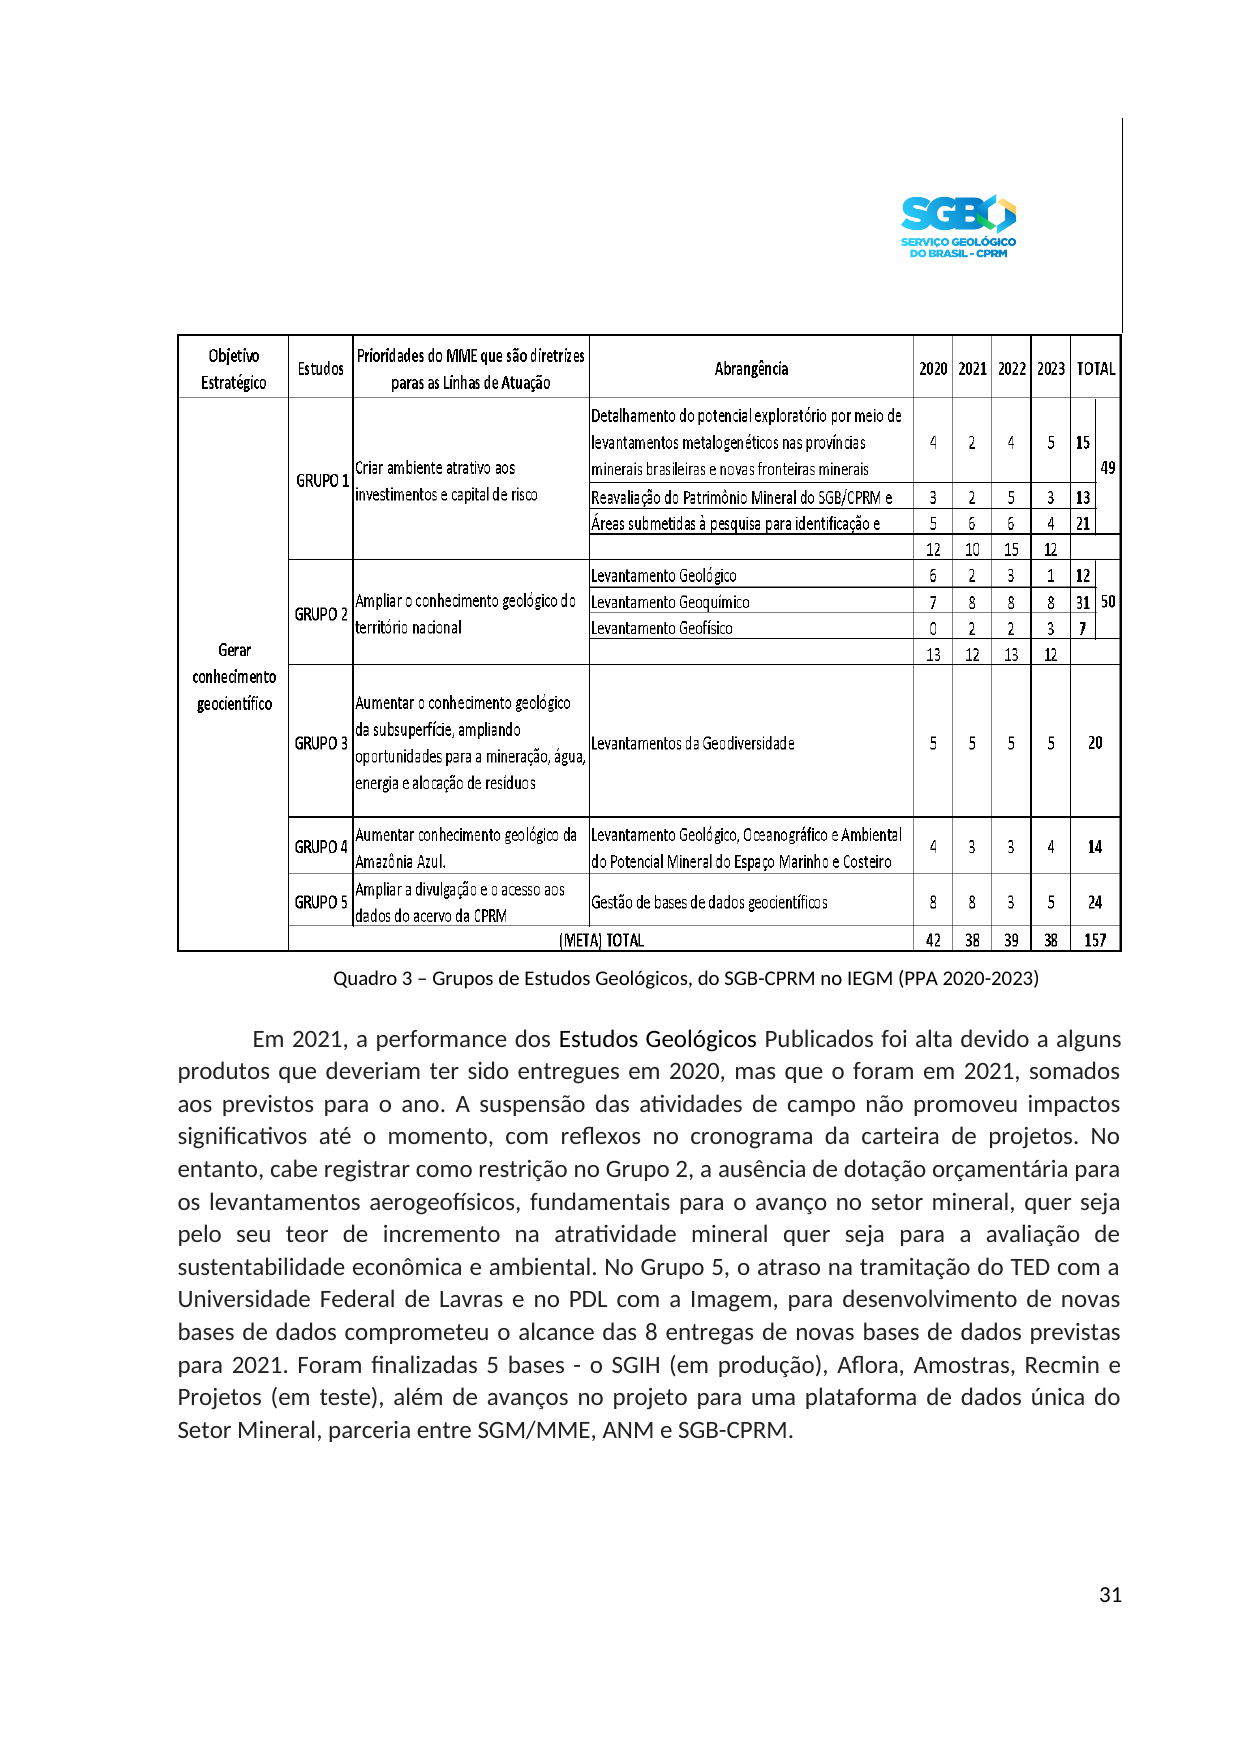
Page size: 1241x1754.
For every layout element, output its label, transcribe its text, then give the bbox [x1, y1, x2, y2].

text Quadro 3 – Grupos de Estudos Geológicos, do SGB-CPRM no IEGM (PPA 2020-2023) [177, 965, 1122, 990]
text Em 2021, a performance dos Estudos Geológicos Publicados foi alta devido a alguns produtos que deveriam ter sido entregues em 2020, mas que o foram em 2021, somados aos previstos para o ano. A suspensão das atividades de campo não promoveu impactos significativos até o momento, com reflexos no cronograma da carteira de projetos. No entanto, cabe registrar como restrição no Grupo 2, a ausência de dotação orçamentária para os levantamentos aerogeofísicos, fundamentais para o avanço no setor mineral, quer seja pelo seu teor de incremento na atratividade mineral quer seja para a avaliação de sustentabilidade econômica e ambiental. No Grupo 5, o atraso na tramitação do TED com a Universidade Federal de Lavras e no PDL com a Imagem, para desenvolvimento de novas bases de dados comprometeu o alcance das 8 entregas de novas bases de dados previstas para 2021. Foram finalizadas 5 bases - o SGIH (em produção), Aflora, Amostras, Recmin e Projetos (em teste), além de avanços no projeto para uma plataforma de dados única do Setor Mineral, parceria entre SGM/MME, ANM e SGB-CPRM. [177, 1023, 1122, 1444]
